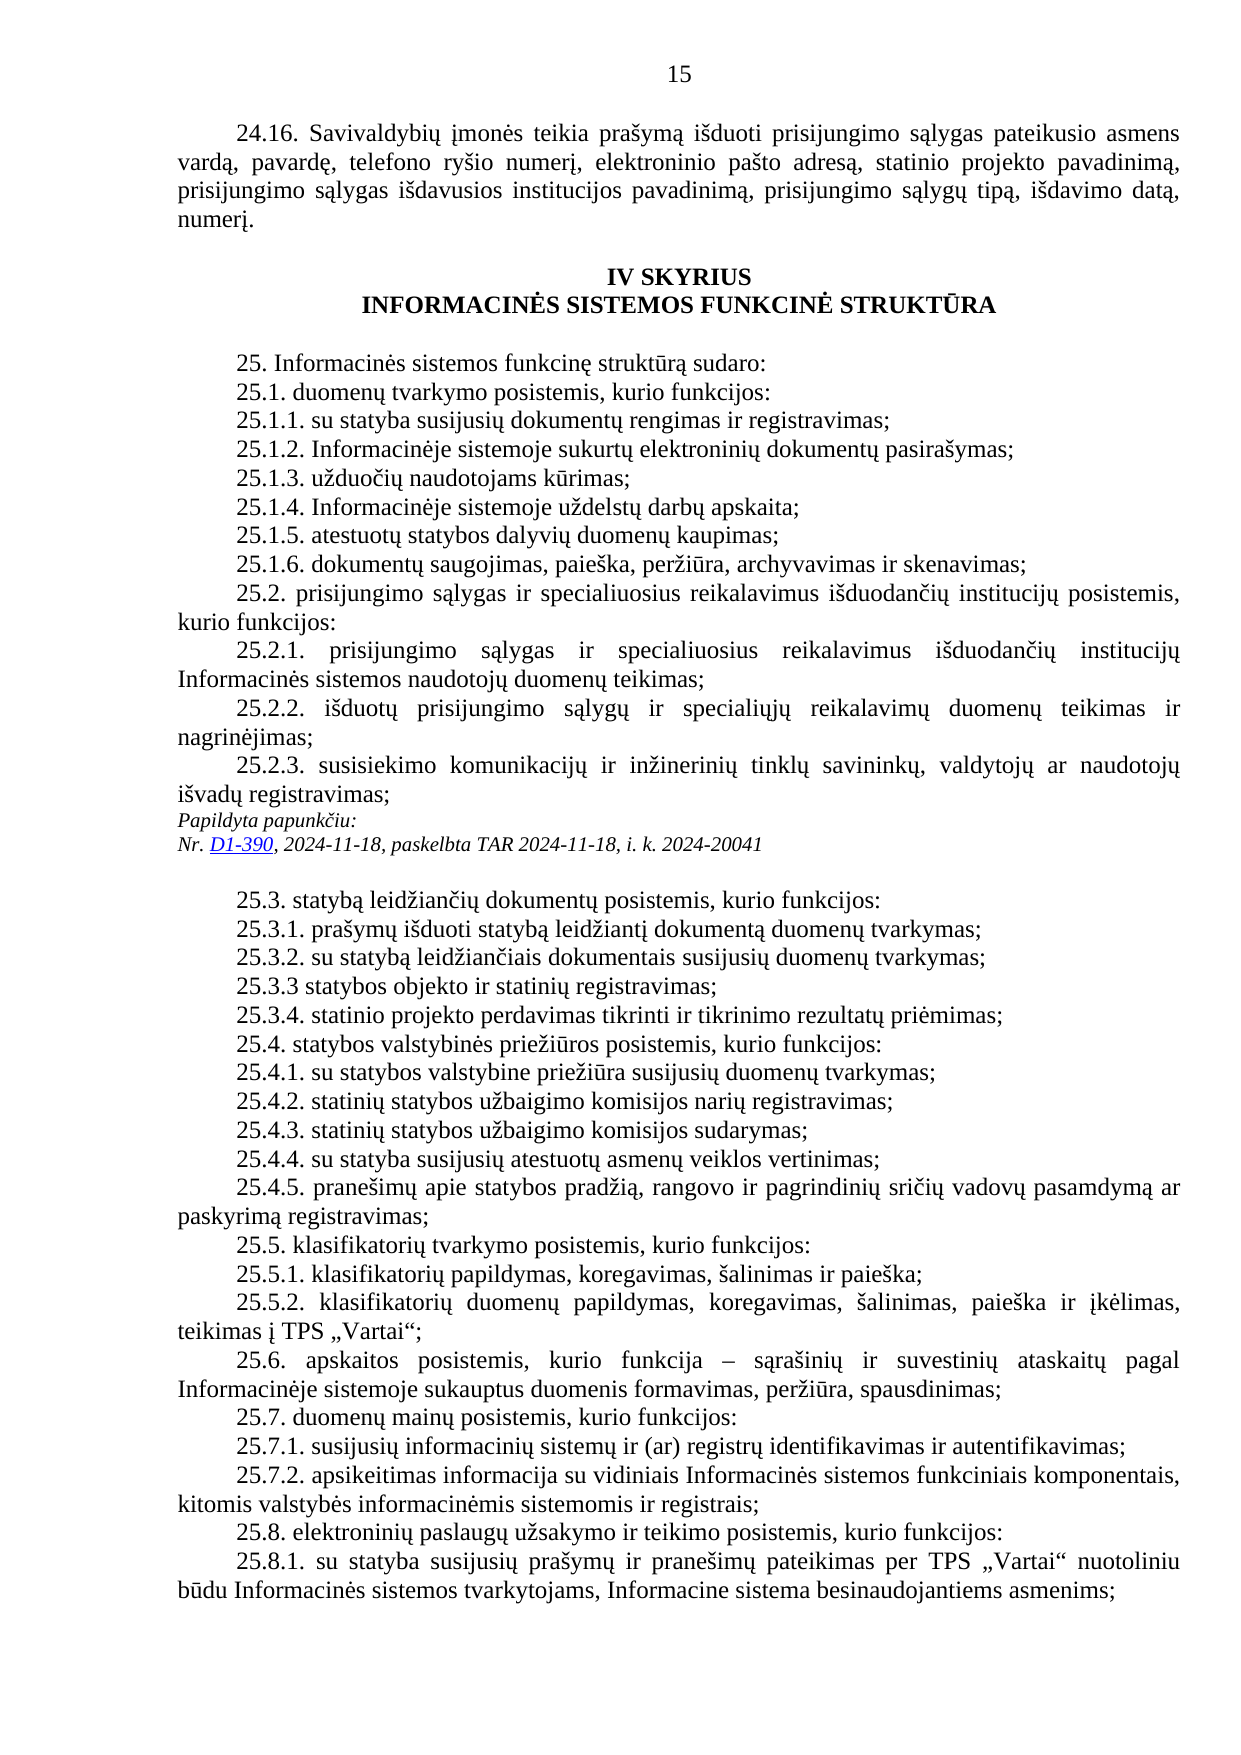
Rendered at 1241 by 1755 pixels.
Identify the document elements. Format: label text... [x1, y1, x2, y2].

text 25.1.5. atestuotų statybos dalyvių duomenų kaupimas; [177, 521, 1181, 549]
text 25.3.3 statybos objekto ir statinių registravimas; [177, 971, 1181, 1000]
text 25.1.6. dokumentų saugojimas, paieška, peržiūra, archyvavimas ir skenavimas; [177, 549, 1181, 578]
text 25.1.1. su statyba susijusių dokumentų rengimas ir registravimas; [177, 406, 1181, 434]
text 25.7.1. susijusių informacinių sistemų ir (ar) registrų identifikavimas ir autentifikavimas; [177, 1431, 1181, 1460]
text 25.2. prisijungimo sąlygas ir specialiuosius reikalavimus išduodančių institucijų posistemis, kurio funkcijos: [177, 578, 1181, 636]
text 25.5.2. klasifikatorių duomenų papildymas, koregavimas, šalinimas, paieška ir įkėlimas, teikimas į TPS „Vartai“; [177, 1287, 1181, 1345]
text 25.7.2. apsikeitimas informacija su vidiniais Informacinės sistemos funkciniais komponentais, kitomis valstybės informacinėmis sistemomis ir registrais; [177, 1460, 1181, 1517]
text 24.16. Savivaldybių įmonės teikia prašymą išduoti prisijungimo sąlygas pateikusio asmens vardą, pavardę, telefono ryšio numerį, elektroninio pašto adresą, statinio projekto pavadinimą, prisijungimo sąlygas išdavusios institucijos pavadinimą, prisijungimo sąlygų tipą, išdavimo datą, numerį. [177, 118, 1181, 233]
text 25.2.3. susisiekimo komunikacijų ir inžinerinių tinklų savininkų, valdytojų ar naudotojų išvadų registravimas; [177, 751, 1181, 808]
text Papildyta papunkčiu: [177, 808, 1181, 832]
text 25.7. duomenų mainų posistemis, kurio funkcijos: [177, 1402, 1181, 1431]
text IV SKYRIUS [177, 262, 1181, 291]
text 25.6. apskaitos posistemis, kurio funkcija – sąrašinių ir suvestinių ataskaitų pagal Informacinėje sistemoje sukauptus duomenis formavimas, peržiūra, spausdinimas; [177, 1345, 1181, 1402]
text 25.4.4. su statyba susijusių atestuotų asmenų veiklos vertinimas; [177, 1144, 1181, 1172]
text 25.3.1. prašymų išduoti statybą leidžiantį dokumentą duomenų tvarkymas; [177, 914, 1181, 942]
text 25.1.4. Informacinėje sistemoje uždelstų darbų apskaita; [177, 492, 1181, 521]
text 25.1.3. užduočių naudotojams kūrimas; [177, 463, 1181, 492]
text 25.8. elektroninių paslaugų užsakymo ir teikimo posistemis, kurio funkcijos: [177, 1517, 1181, 1546]
text 25.4. statybos valstybinės priežiūros posistemis, kurio funkcijos: [177, 1029, 1181, 1057]
text 25.8.1. su statyba susijusių prašymų ir pranešimų pateikimas per TPS „Vartai“ nuotoliniu būdu Informacinės sistemos tvarkytojams, Informacine sistema besinaudojantiems asmenims; [177, 1546, 1181, 1604]
text Nr. D1-390, 2024-11-18, paskelbta TAR 2024-11-18, i. k. 2024-20041 [177, 832, 1181, 856]
text 25.4.1. su statybos valstybine priežiūra susijusių duomenų tvarkymas; [177, 1057, 1181, 1086]
text 25.3.2. su statybą leidžiančiais dokumentais susijusių duomenų tvarkymas; [177, 942, 1181, 971]
text 25. Informacinės sistemos funkcinę struktūrą sudaro: [177, 348, 1181, 377]
text INFORMACINĖS SISTEMOS FUNKCINĖ STRUKTŪRA [177, 291, 1181, 319]
text 25.3.4. statinio projekto perdavimas tikrinti ir tikrinimo rezultatų priėmimas; [177, 1000, 1181, 1029]
text 25.4.5. pranešimų apie statybos pradžią, rangovo ir pagrindinių sričių vadovų pasamdymą ar paskyrimą registravimas; [177, 1172, 1181, 1230]
text 25.4.2. statinių statybos užbaigimo komisijos narių registravimas; [177, 1086, 1181, 1115]
text 25.4.3. statinių statybos užbaigimo komisijos sudarymas; [177, 1115, 1181, 1144]
text 25.5.1. klasifikatorių papildymas, koregavimas, šalinimas ir paieška; [177, 1259, 1181, 1287]
text 25.2.2. išduotų prisijungimo sąlygų ir specialiųjų reikalavimų duomenų teikimas ir nagrinėjimas; [177, 693, 1181, 751]
text 25.2.1. prisijungimo sąlygas ir specialiuosius reikalavimus išduodančių institucijų Informacinės sistemos naudotojų duomenų teikimas; [177, 636, 1181, 693]
text 25.5. klasifikatorių tvarkymo posistemis, kurio funkcijos: [177, 1230, 1181, 1259]
text 25.1. duomenų tvarkymo posistemis, kurio funkcijos: [177, 377, 1181, 406]
text 25.1.2. Informacinėje sistemoje sukurtų elektroninių dokumentų pasirašymas; [177, 434, 1181, 463]
text 25.3. statybą leidžiančių dokumentų posistemis, kurio funkcijos: [177, 885, 1181, 914]
